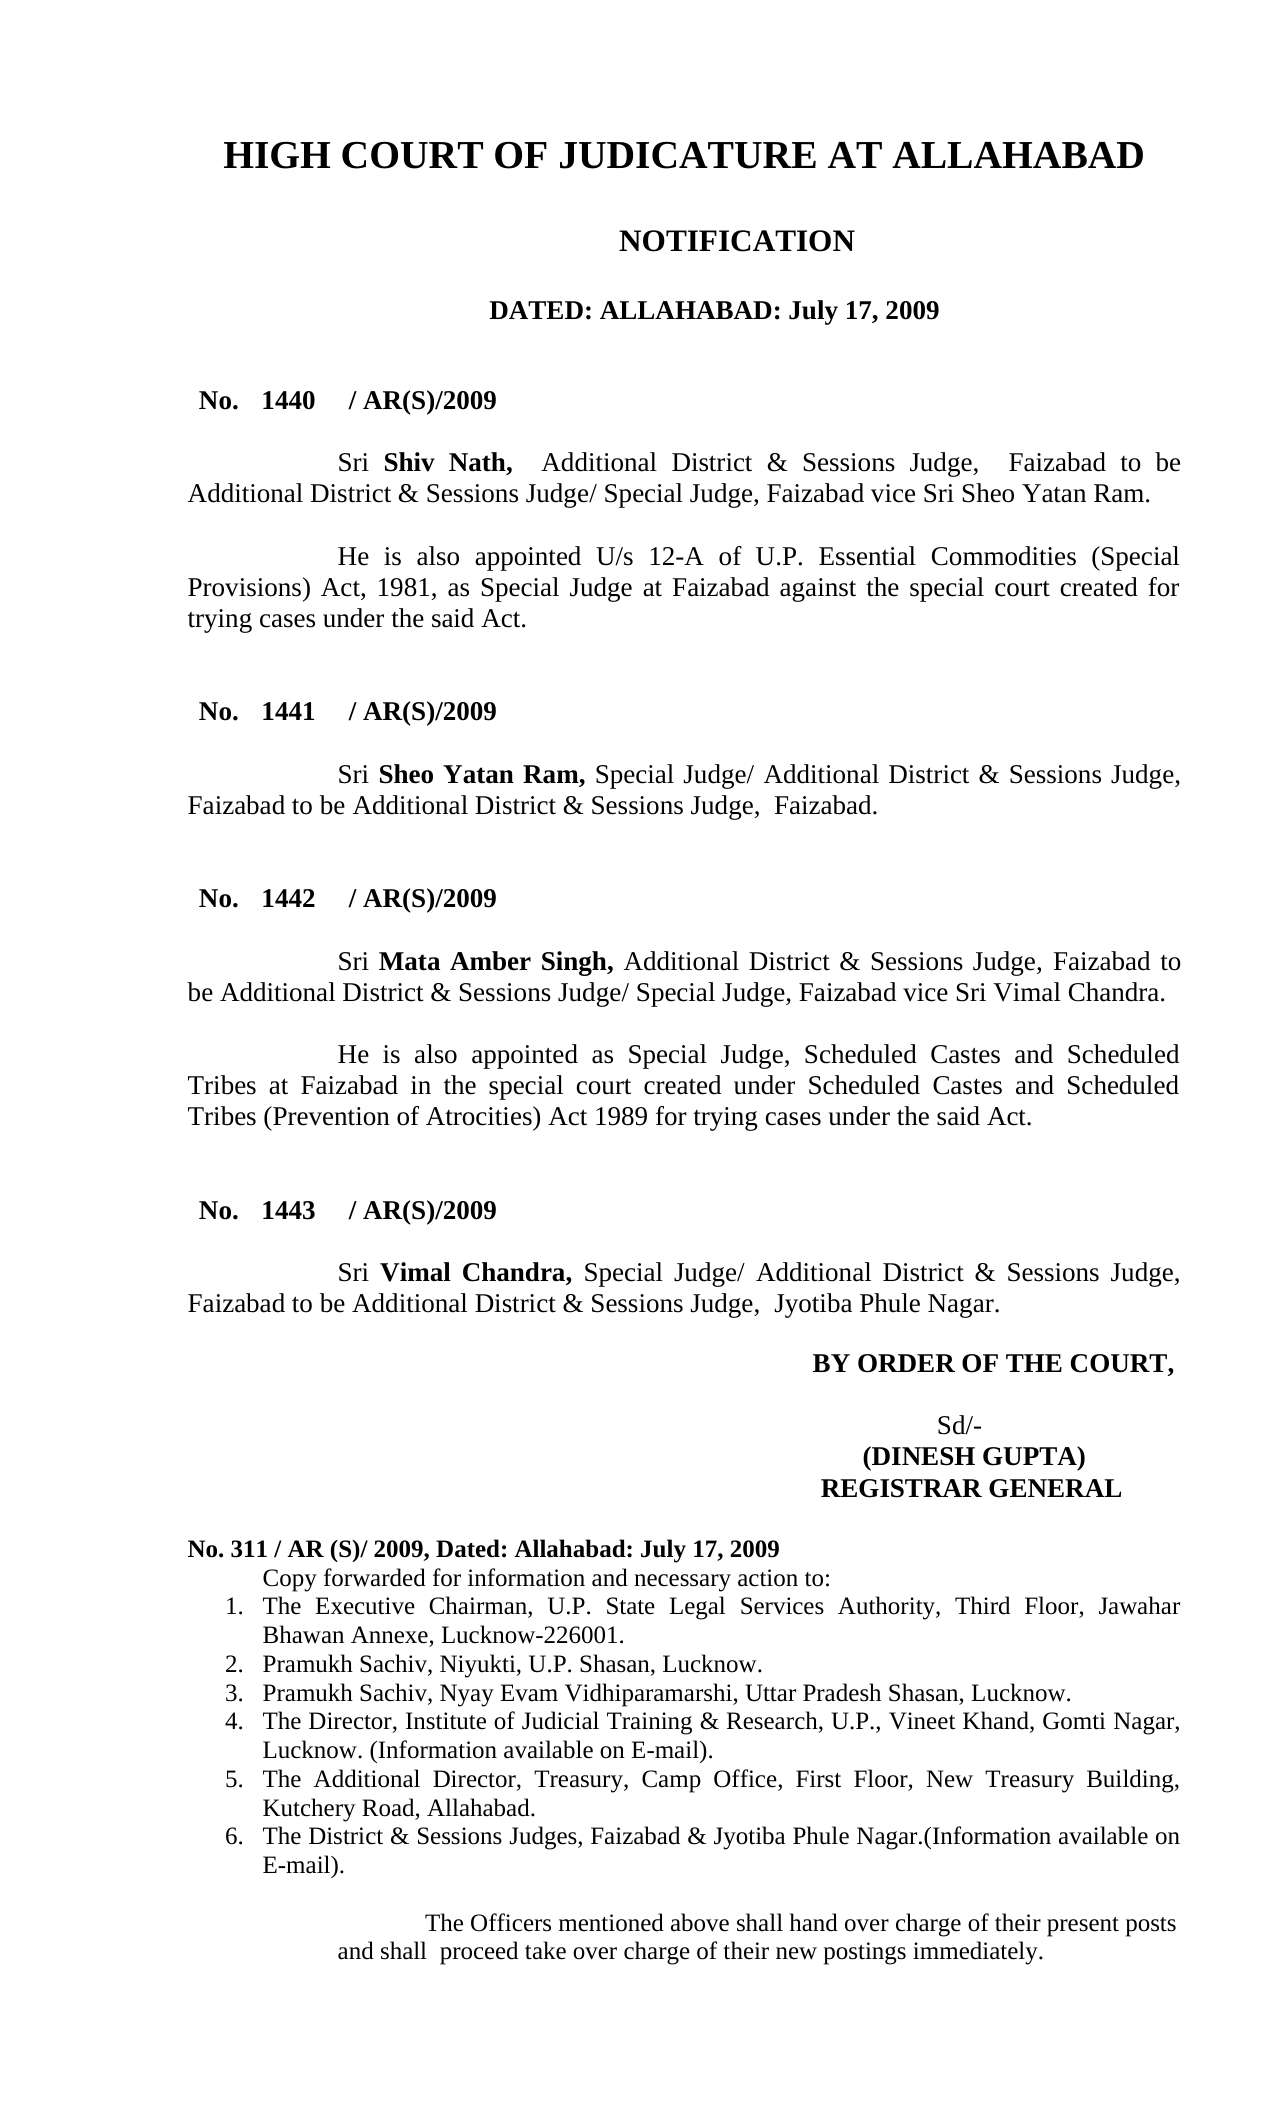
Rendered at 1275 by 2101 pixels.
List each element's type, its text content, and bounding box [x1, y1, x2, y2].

table_header No. [188, 882, 250, 913]
text REGISTRAR GENERAL [637, 1472, 1181, 1503]
text Sri Vimal Chandra, Special Judge/ Additional District & Sessions Judge, Faizabad to be Additional District & Sessions Judge, Jyotiba Phule Nagar. [187, 1256, 1181, 1318]
table_header No. [188, 1194, 250, 1225]
list The District & Sessions Judges, Faizabad & Jyotiba Phule Nagar.(Information available on E-mail). [225, 1821, 1181, 1879]
subtitle NOTIFICATION [187, 222, 1181, 258]
table_header No. [188, 695, 250, 727]
table_header / AR(S)/2009 [338, 882, 737, 913]
text Sri Sheo Yatan Ram, Special Judge/ Additional District & Sessions Judge, Faizabad to be Additional District & Sessions Judge, Faizabad. [187, 758, 1181, 820]
list The Executive Chairman, U.P. State Legal Services Authority, Third Floor, Jawahar Bhawan Annexe, Lucknow-226001. [225, 1591, 1181, 1649]
text He is also appointed U/s 12-A of U.P. Essential Commodities (Special Provisions) Act, 1981, as Special Judge at Faizabad against the special court created for trying cases under the said Act. [187, 540, 1181, 633]
text Sri Mata Amber Singh, Additional District & Sessions Judge, Faizabad to be Additional District & Sessions Judge/ Special Judge, Faizabad vice Sri Vimal Chandra. [187, 944, 1181, 1007]
table_header 1440 [250, 384, 337, 415]
list Pramukh Sachiv, Niyukti, U.P. Shasan, Lucknow. [225, 1649, 1181, 1678]
list The Officers mentioned above shall hand over charge of their present posts and shall proceed take over charge of their new postings immediately. [187, 1908, 1181, 1965]
table_header No. [188, 384, 250, 415]
text (DINESH GUPTA) [187, 1441, 1183, 1472]
subtitle DATED: ALLAHABAD: July 17, 2009 [187, 294, 1181, 325]
text He is also appointed as Special Judge, Scheduled Castes and Scheduled Tribes at Faizabad in the special court created under Scheduled Castes and Scheduled Tribes (Prevention of Atrocities) Act 1989 for trying cases under the said Act. [187, 1038, 1181, 1131]
text HIGH COURT OF JUDICATURE AT ALLAHABAD [187, 131, 1181, 177]
table_header 1442 [250, 882, 337, 913]
table_header 1441 [250, 695, 337, 727]
table_header / AR(S)/2009 [338, 384, 737, 415]
text Copy forwarded for information and necessary action to: [187, 1563, 1181, 1591]
text BY ORDER OF THE COURT, [562, 1347, 1181, 1378]
table_header / AR(S)/2009 [338, 695, 737, 727]
list The Director, Institute of Judicial Training & Research, U.P., Vineet Khand, Gomti Nagar, Lucknow. (Information available on E-mail). [225, 1706, 1181, 1764]
list Pramukh Sachiv, Nyay Evam Vidhiparamarshi, Uttar Pradesh Shasan, Lucknow. [225, 1678, 1181, 1706]
table_header / AR(S)/2009 [338, 1194, 737, 1225]
text Sd/- [712, 1409, 1181, 1441]
text Sri Shiv Nath, Additional District & Sessions Judge, Faizabad to be Additional District & Sessions Judge/ Special Judge, Faizabad vice Sri Sheo Yatan Ram. [187, 446, 1181, 508]
text No. 311 / AR (S)/ 2009, Dated: Allahabad: July 17, 2009 [187, 1534, 1181, 1563]
list The Additional Director, Treasury, Camp Office, First Floor, New Treasury Building, Kutchery Road, Allahabad. [225, 1764, 1181, 1821]
table_header 1443 [250, 1194, 337, 1225]
